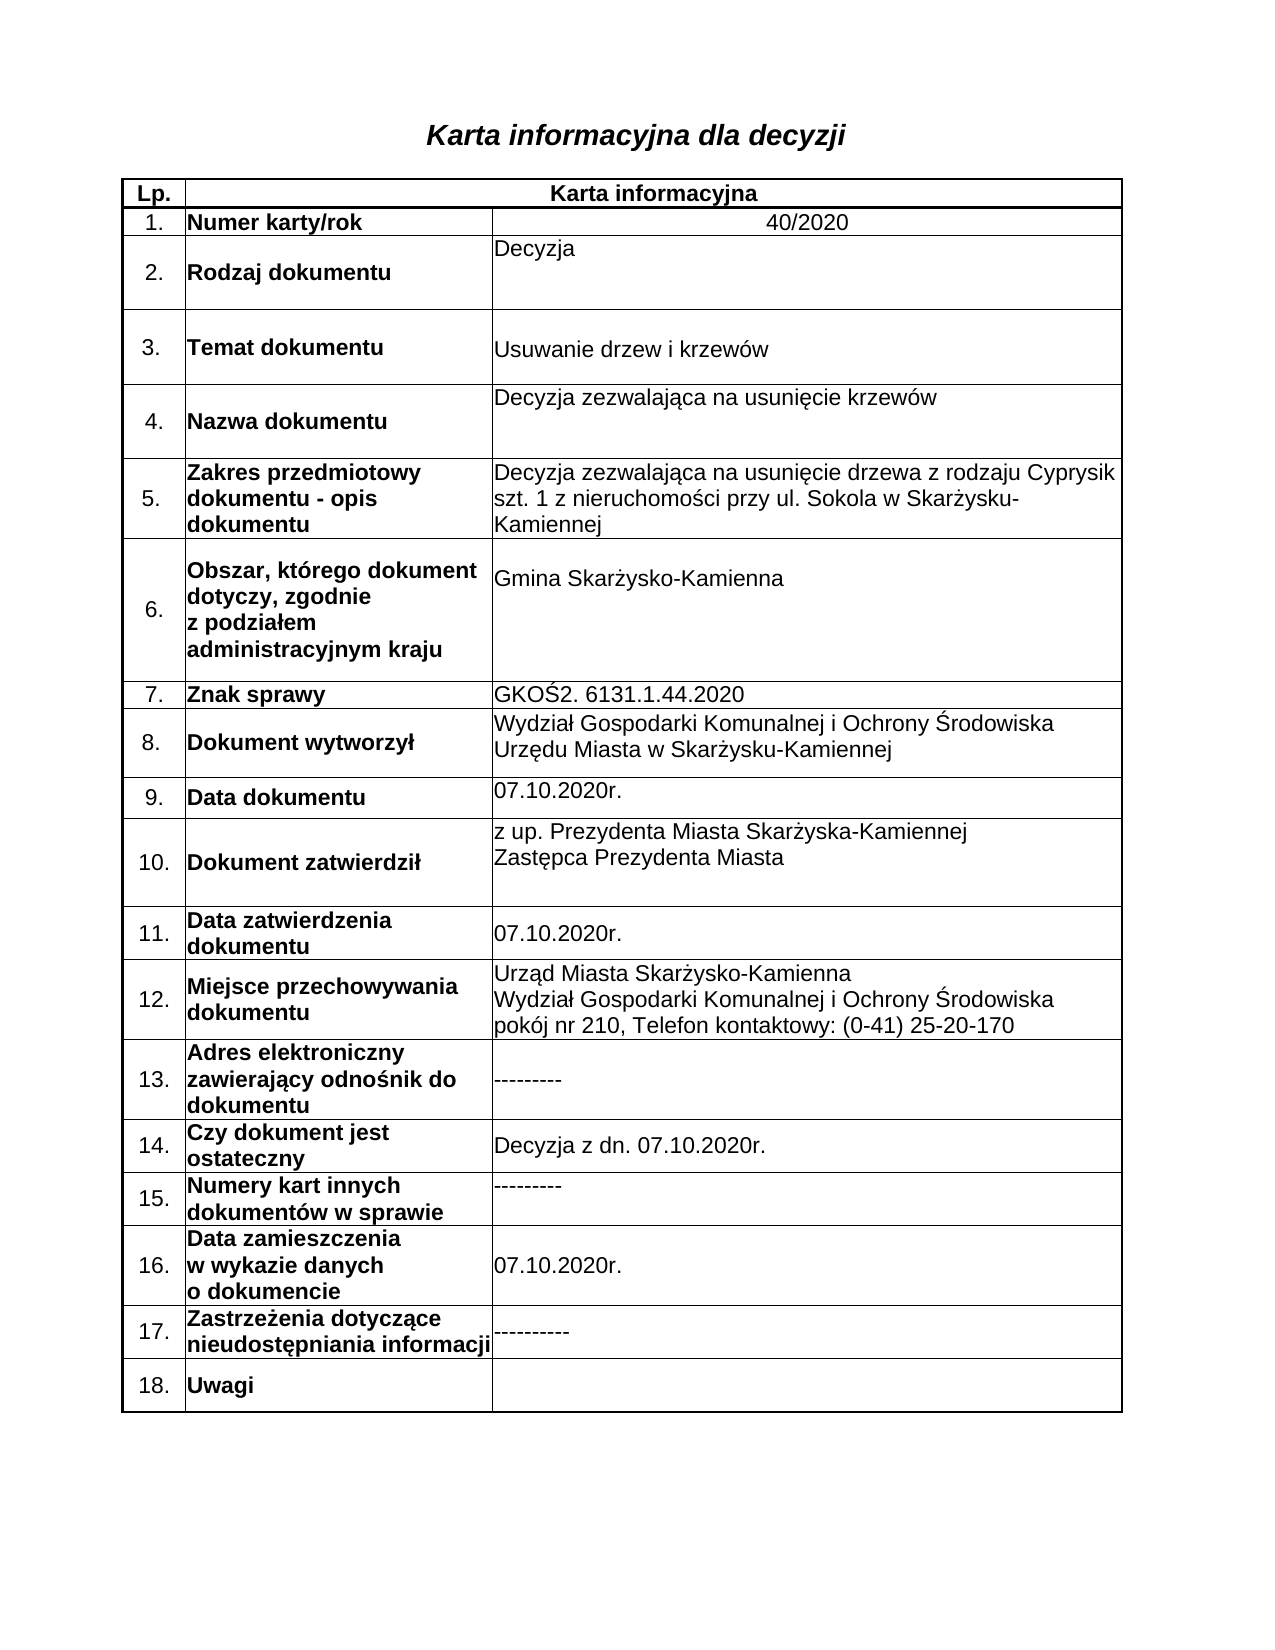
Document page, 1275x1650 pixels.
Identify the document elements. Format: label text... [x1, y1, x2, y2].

table_cell [493, 1359, 1121, 1411]
table_cell Decyzja [493, 236, 1121, 309]
table_cell Rodzaj dokumentu [186, 236, 492, 309]
table_cell Znak sprawy [186, 682, 492, 707]
table_cell 6. [124, 539, 185, 681]
table_cell 16. [124, 1226, 185, 1304]
table_cell 2. [124, 236, 185, 309]
table_cell Gmina Skarżysko-Kamienna [493, 539, 1121, 681]
table_cell Decyzja zezwalająca na usunięcie krzewów [493, 385, 1121, 458]
table_cell 7. [124, 682, 185, 707]
table_cell Dokument zatwierdził [186, 819, 492, 906]
table_cell 17. [124, 1306, 185, 1358]
table_cell 9. [124, 778, 185, 817]
table_cell 18. [124, 1359, 185, 1411]
table_cell Uwagi [186, 1359, 492, 1411]
table_cell 14. [124, 1120, 185, 1172]
table_cell Decyzja zezwalająca na usunięcie drzewa z rodzaju Cyprysik szt. 1 z nieruchomości przy ul. Sokola w Skarżysku-Kamiennej [493, 459, 1121, 538]
table_cell 1. [124, 209, 185, 235]
table_cell Nazwa dokumentu [186, 385, 492, 458]
table_cell 8. [124, 709, 185, 777]
table_cell Miejsce przechowywania dokumentu [186, 960, 492, 1039]
table_cell Temat dokumentu [186, 310, 492, 384]
table_cell 40/2020 [493, 209, 1121, 235]
table_cell Numery kart innych dokumentów w sprawie [186, 1173, 492, 1225]
table_cell Numer karty/rok [186, 209, 492, 235]
table_cell Urząd Miasta Skarżysko-Kamienna Wydział Gospodarki Komunalnej i Ochrony Środowiska pokój nr 210, Telefon kontaktowy: (0-41) 25-20-170 [493, 960, 1121, 1039]
table_cell 5. [124, 459, 185, 538]
table_cell 4. [124, 385, 185, 458]
table_cell Zastrzeżenia dotyczące nieudostępniania informacji [186, 1306, 492, 1358]
table_header Karta informacyjna [186, 180, 1121, 206]
table_cell 11. [124, 907, 185, 959]
table_cell Czy dokument jest ostateczny [186, 1120, 492, 1172]
table_cell Zakres przedmiotowy dokumentu - opis dokumentu [186, 459, 492, 538]
table_cell 07.10.2020r. [493, 778, 1121, 817]
table_cell Adres elektroniczny zawierający odnośnik do dokumentu [186, 1040, 492, 1118]
table_cell Data zamieszczenia w wykazie danych o dokumencie [186, 1226, 492, 1304]
table_cell Usuwanie drzew i krzewów [493, 310, 1121, 384]
table_cell 07.10.2020r. [493, 907, 1121, 959]
table_cell 12. [124, 960, 185, 1039]
table_cell 07.10.2020r. [493, 1226, 1121, 1304]
table_cell ---------- [493, 1306, 1121, 1358]
table_cell 10. [124, 819, 185, 906]
table_cell Data dokumentu [186, 778, 492, 817]
table_cell GKOŚ2. 6131.1.44.2020 [493, 682, 1121, 707]
table_cell --------- [493, 1173, 1121, 1225]
table_header Lp. [124, 180, 185, 206]
text Karta informacyjna dla decyzji [118, 118, 1157, 152]
table_cell 3. [124, 310, 185, 384]
table_cell z up. Prezydenta Miasta Skarżyska-Kamiennej Zastępca Prezydenta Miasta [493, 819, 1121, 906]
table_cell Data zatwierdzenia dokumentu [186, 907, 492, 959]
table_cell Obszar, którego dokument dotyczy, zgodnie z podziałem administracyjnym kraju [186, 539, 492, 681]
table_cell Dokument wytworzył [186, 709, 492, 777]
table_cell Decyzja z dn. 07.10.2020r. [493, 1120, 1121, 1172]
table_cell --------- [493, 1040, 1121, 1118]
table_cell Wydział Gospodarki Komunalnej i Ochrony Środowiska Urzędu Miasta w Skarżysku-Kamiennej [493, 709, 1121, 777]
table_cell 15. [124, 1173, 185, 1225]
table_cell 13. [124, 1040, 185, 1118]
